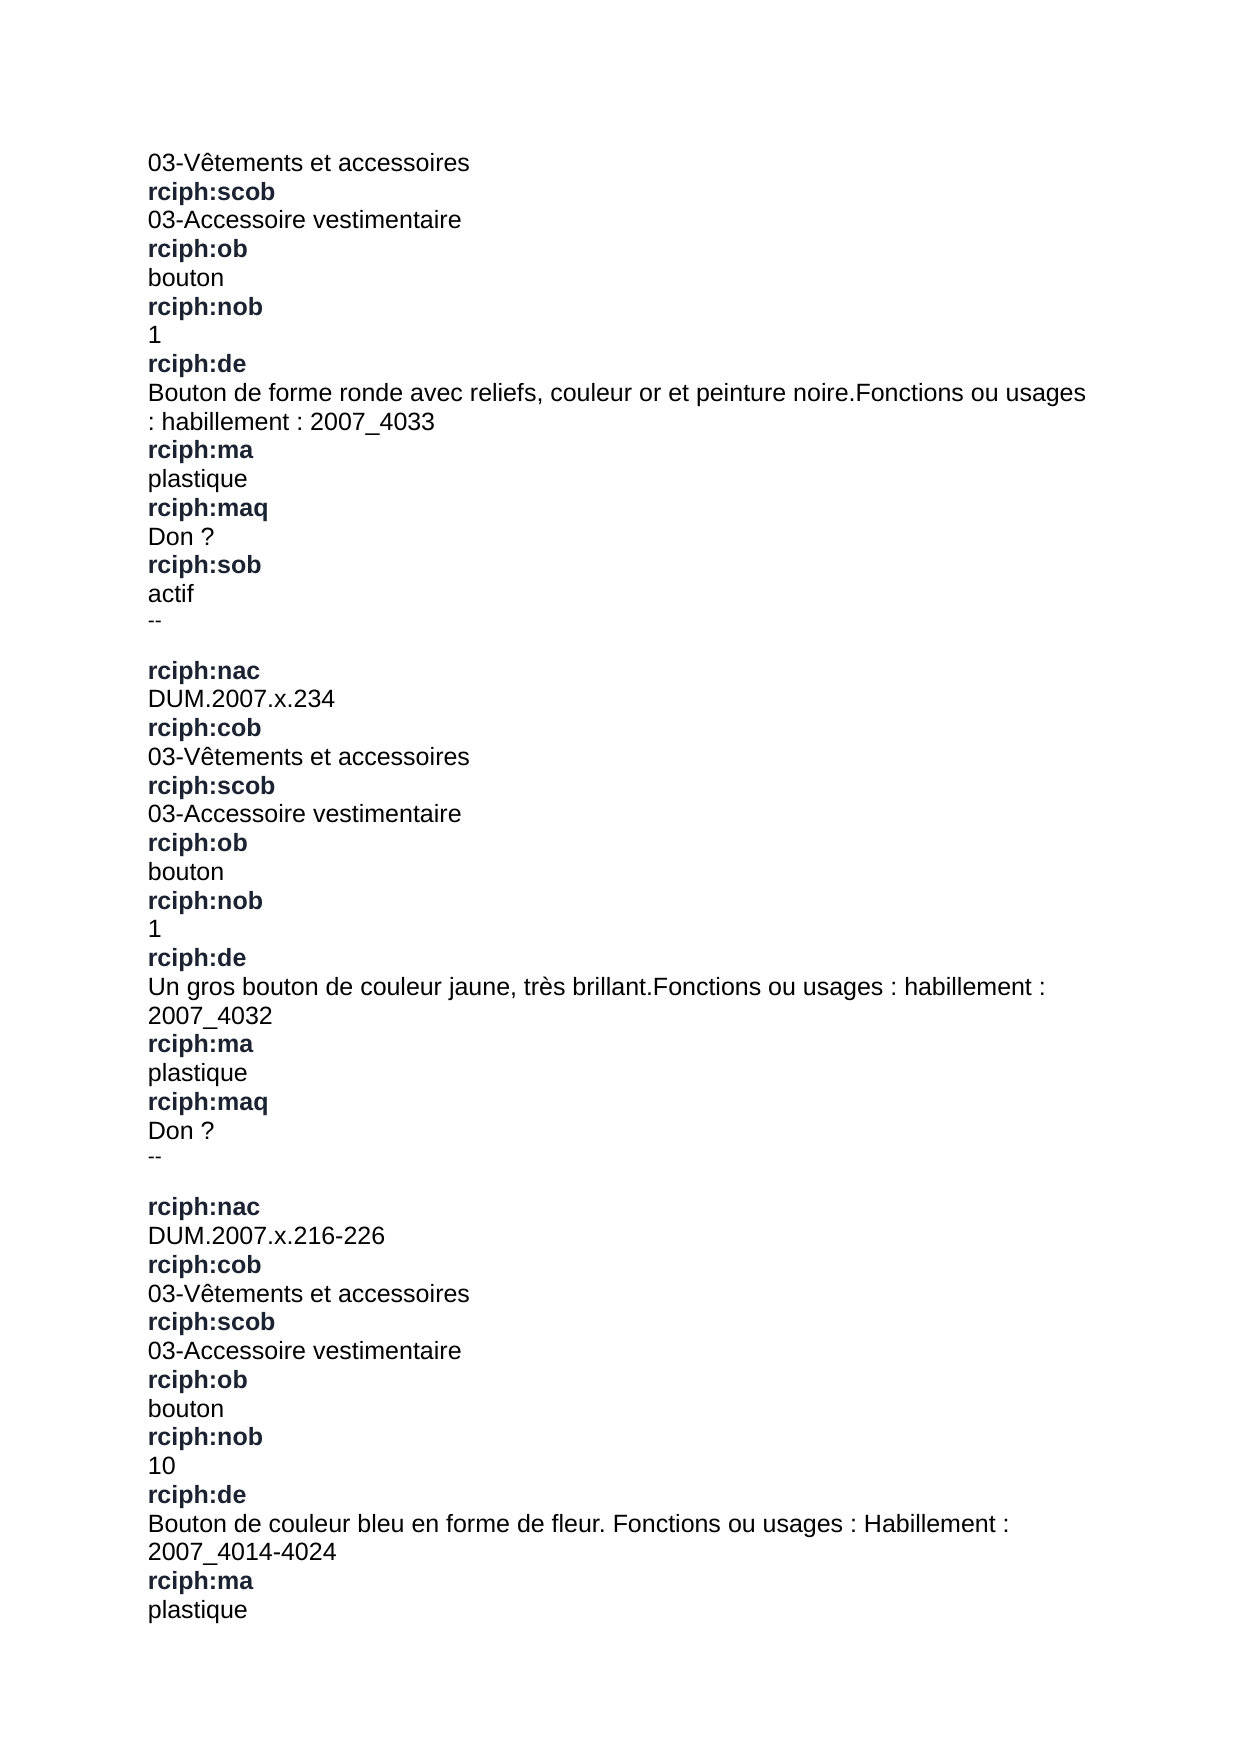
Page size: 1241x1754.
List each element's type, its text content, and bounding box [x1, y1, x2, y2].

text 1 [148, 914, 1092, 943]
text Bouton de forme ronde avec reliefs, couleur or et peinture noire.Fonctions ou usages : habillement : 2007_4033 [148, 378, 1092, 435]
text rciph:ma [148, 1029, 1092, 1058]
text 1 [148, 320, 1092, 349]
text Don ? [148, 1116, 1092, 1144]
text plastique [148, 1058, 1092, 1087]
text bouton [148, 263, 1092, 291]
text rciph:nob [148, 886, 1092, 914]
text 03-Vêtements et accessoires [148, 1278, 1092, 1307]
text 03-Vêtements et accessoires [148, 742, 1092, 771]
text rciph:maq [148, 1087, 1092, 1116]
text rciph:cob [148, 1250, 1092, 1278]
text Don ? [148, 521, 1092, 550]
text rciph:ob [148, 1365, 1092, 1393]
text bouton [148, 1393, 1092, 1422]
text plastique [148, 1595, 1092, 1623]
text rciph:scob [148, 771, 1092, 799]
text rciph:nac [148, 1192, 1092, 1221]
text rciph:ob [148, 234, 1092, 263]
text 03-Accessoire vestimentaire [148, 205, 1092, 234]
text rciph:de [148, 349, 1092, 378]
text 10 [148, 1451, 1092, 1480]
text DUM.2007.x.216-226 [148, 1221, 1092, 1250]
text -- [148, 608, 1092, 632]
text rciph:maq [148, 493, 1092, 521]
text 03-Vêtements et accessoires [148, 148, 1092, 176]
text rciph:de [148, 1480, 1092, 1508]
text rciph:cob [148, 713, 1092, 742]
text bouton [148, 857, 1092, 886]
text 03-Accessoire vestimentaire [148, 1336, 1092, 1365]
text rciph:ob [148, 828, 1092, 857]
text Un gros bouton de couleur jaune, très brillant.Fonctions ou usages : habillement : 2007_4032 [148, 972, 1092, 1029]
text 03-Accessoire vestimentaire [148, 799, 1092, 828]
text DUM.2007.x.234 [148, 684, 1092, 713]
text rciph:nac [148, 656, 1092, 684]
text rciph:ma [148, 1566, 1092, 1595]
text rciph:nob [148, 1422, 1092, 1451]
text rciph:scob [148, 176, 1092, 205]
text rciph:scob [148, 1307, 1092, 1336]
text rciph:nob [148, 291, 1092, 320]
text rciph:sob [148, 550, 1092, 579]
text -- [148, 1144, 1092, 1168]
text rciph:ma [148, 435, 1092, 464]
text plastique [148, 464, 1092, 493]
text actif [148, 579, 1092, 608]
text Bouton de couleur bleu en forme de fleur. Fonctions ou usages : Habillement : 2007_4014-4024 [148, 1508, 1092, 1566]
text rciph:de [148, 943, 1092, 972]
